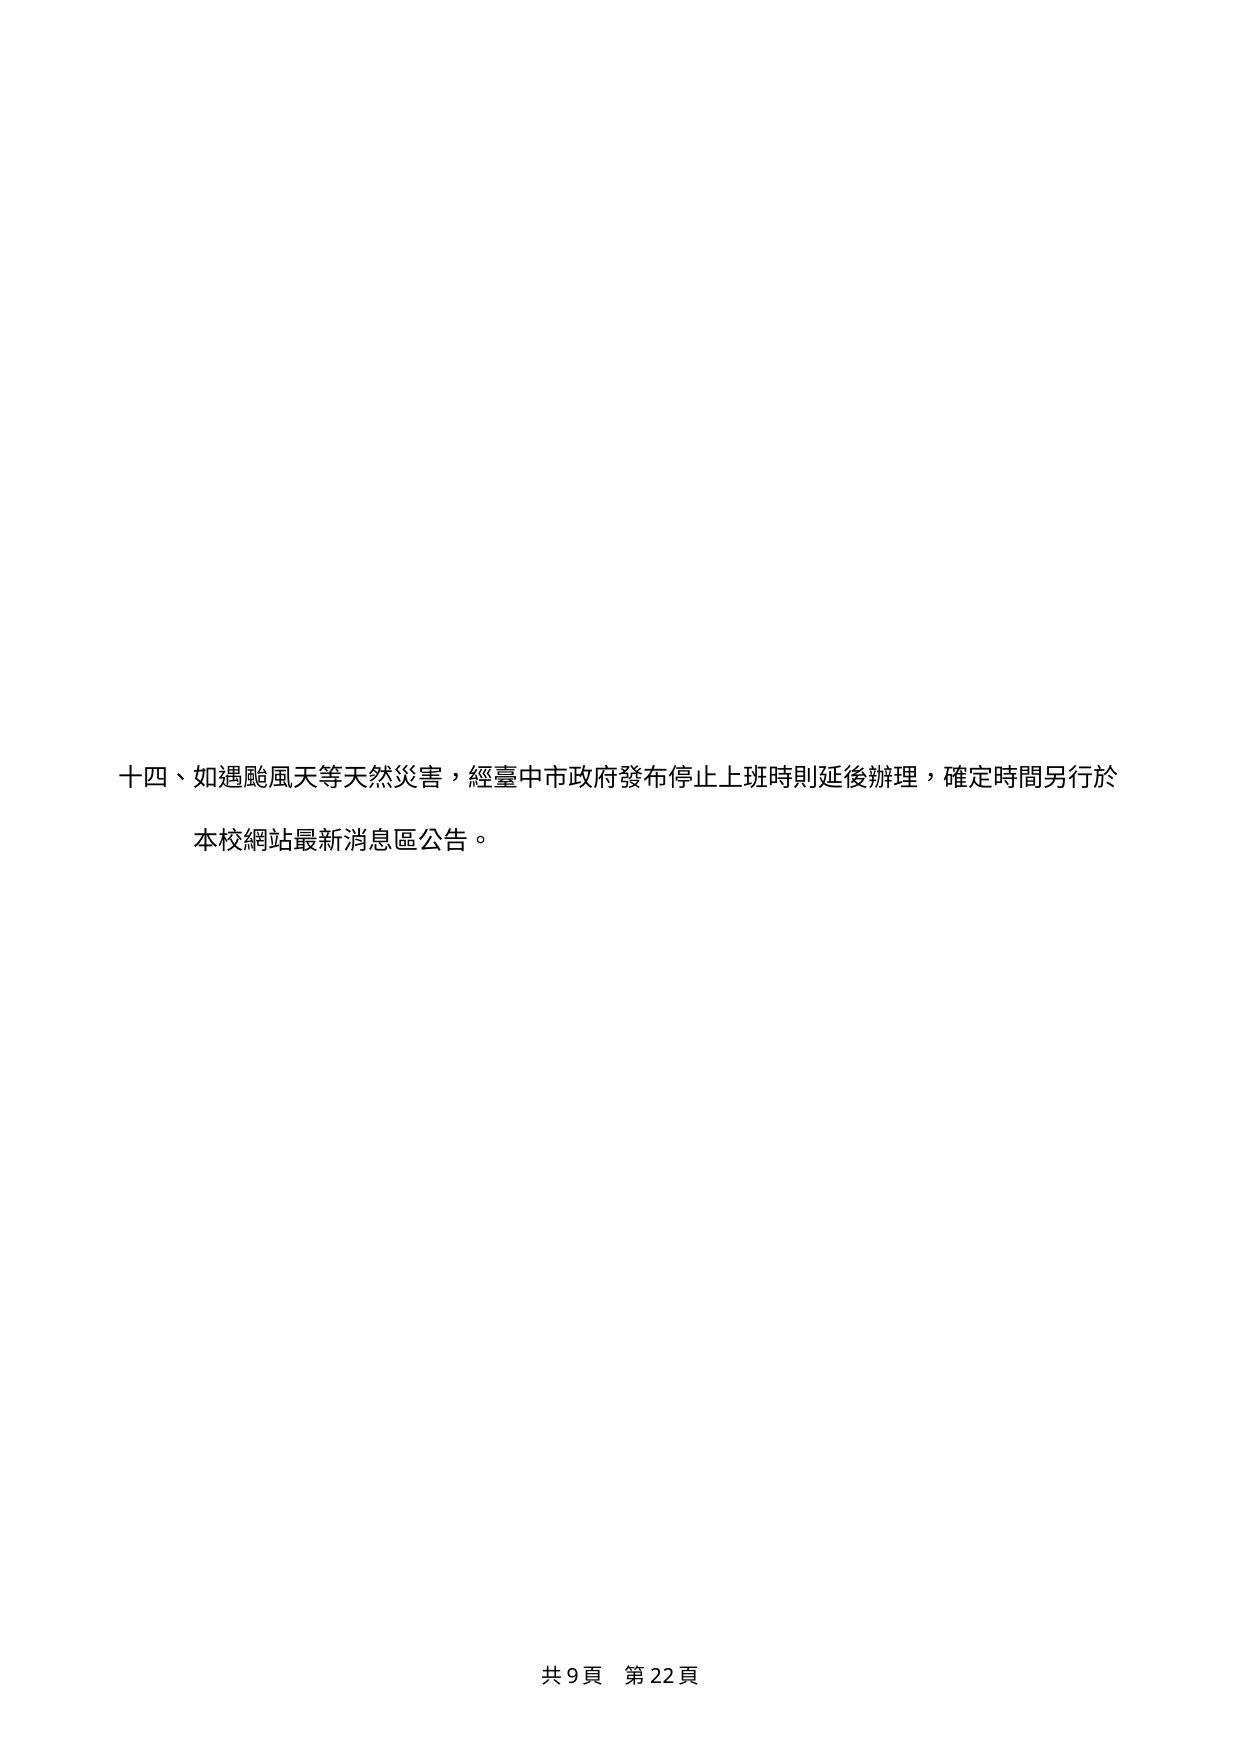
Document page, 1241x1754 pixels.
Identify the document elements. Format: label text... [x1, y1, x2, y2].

text 十四、如遇颱風天等天然災害，經臺中市政府發布停止上班時則延後辦理，確定時間另行於本校網站最新消息區公告。 [118, 734, 1122, 859]
